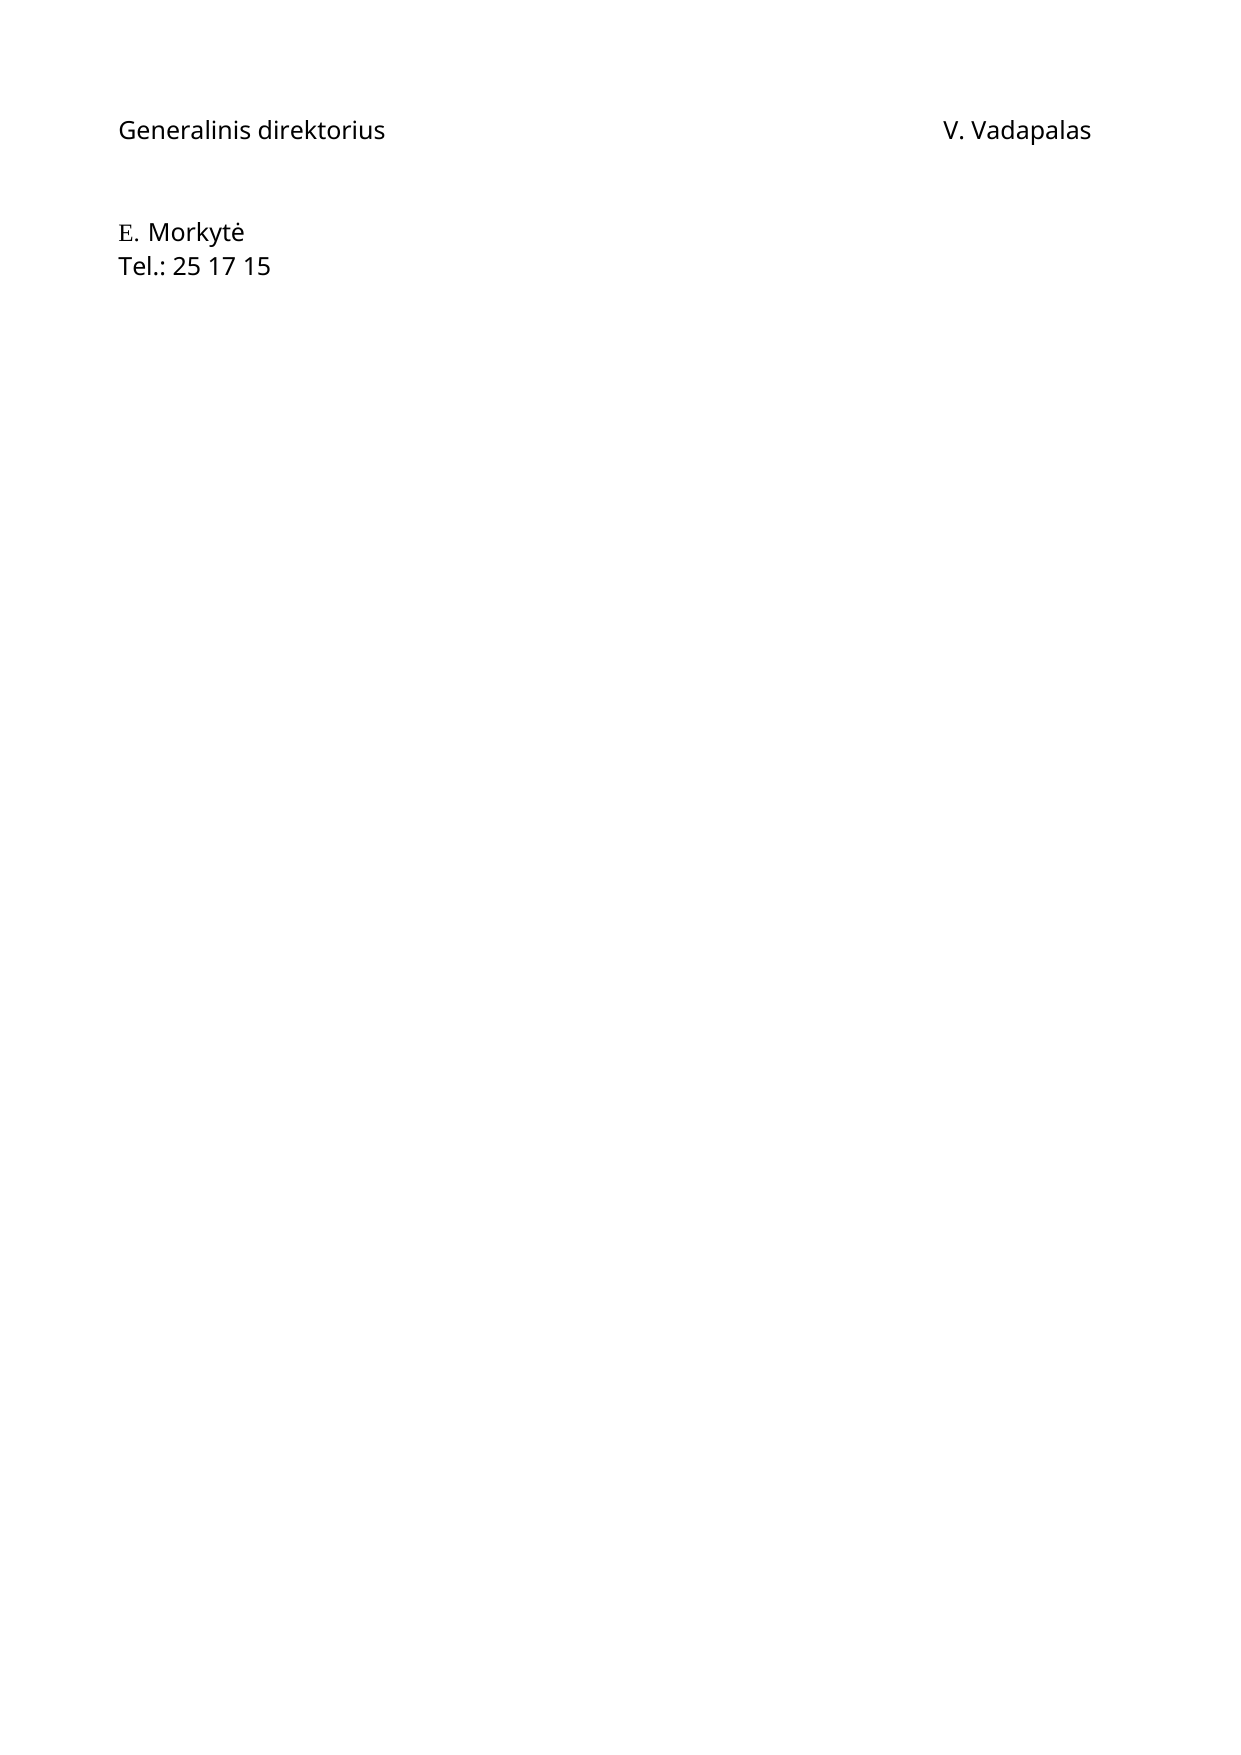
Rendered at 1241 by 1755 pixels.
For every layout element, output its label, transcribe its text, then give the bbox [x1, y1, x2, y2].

text Generalinis direktorius V. Vadapalas [118, 112, 1167, 147]
list Morkytė [118, 215, 1167, 249]
text Tel.: 25 17 15 [118, 249, 1167, 283]
